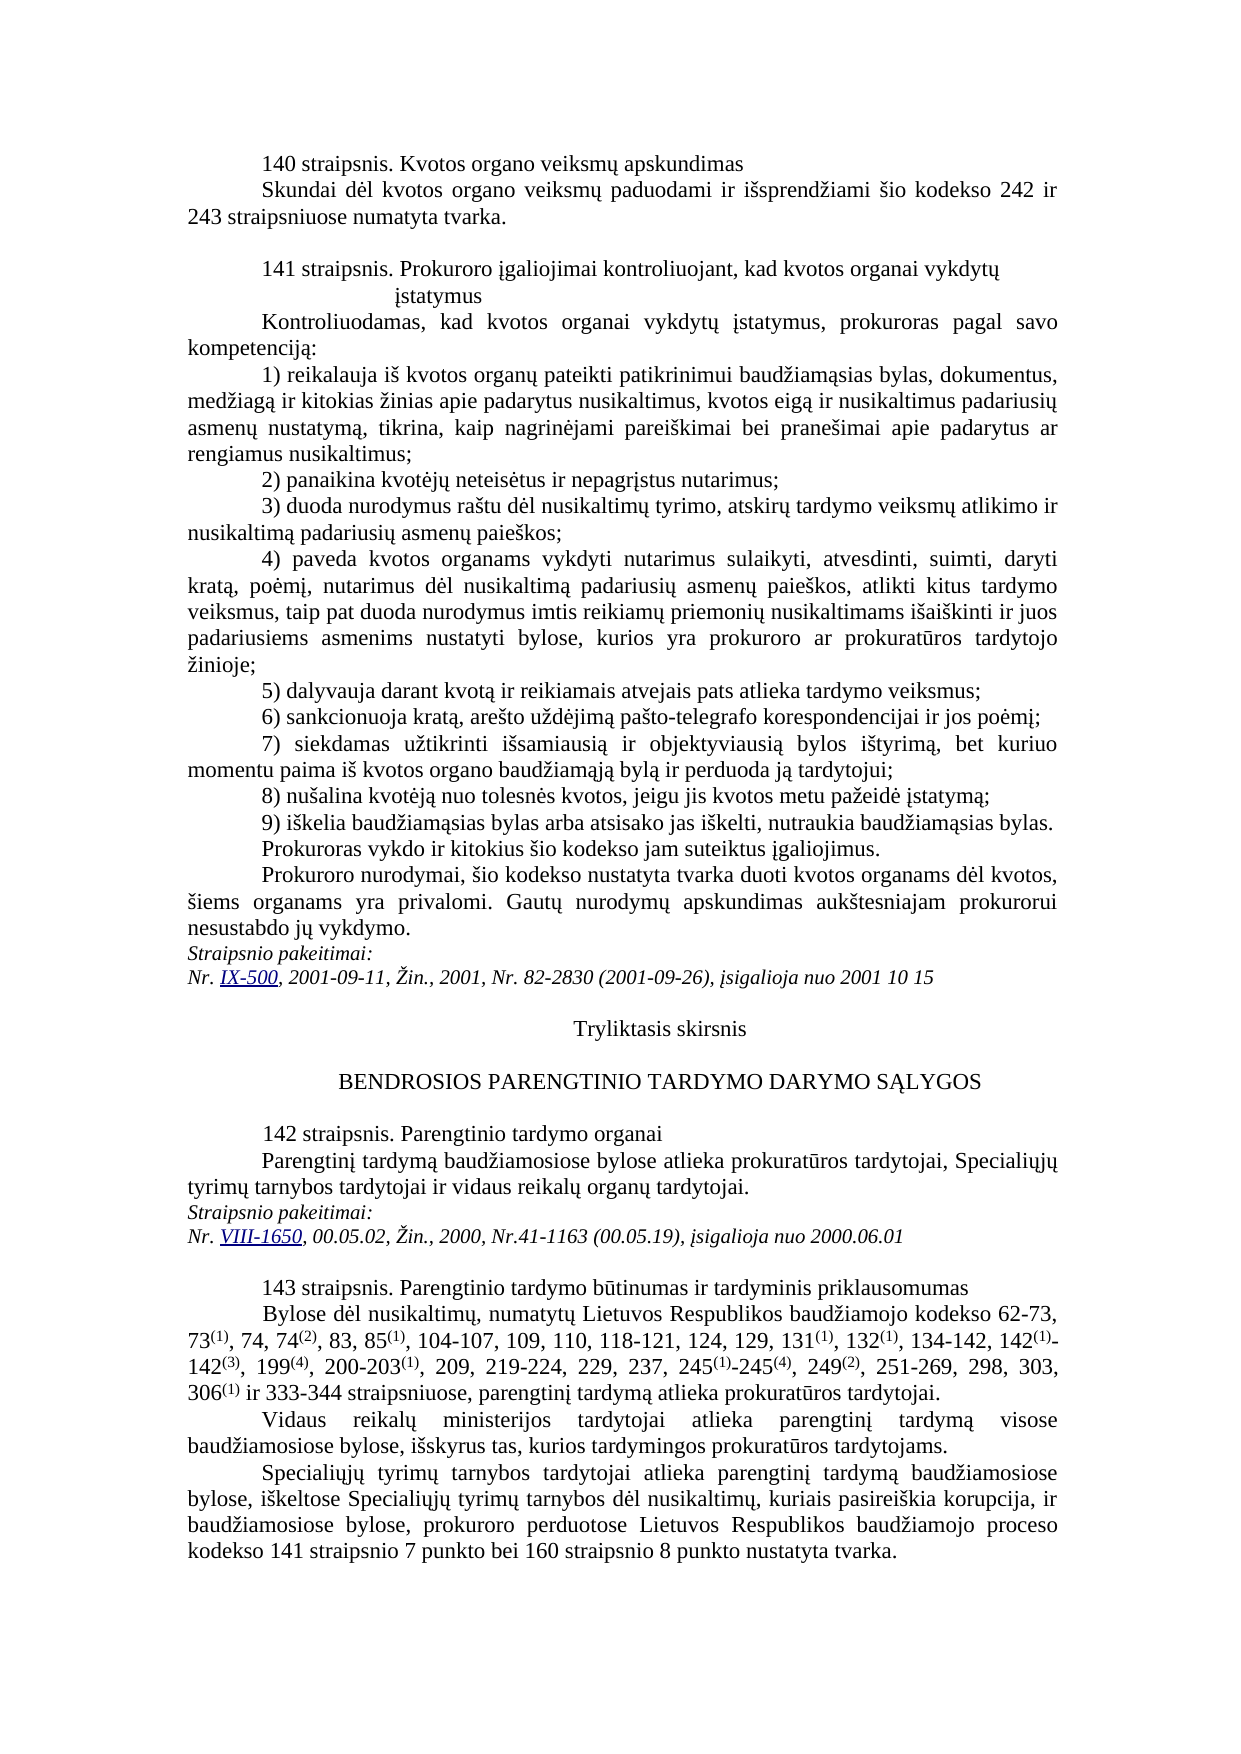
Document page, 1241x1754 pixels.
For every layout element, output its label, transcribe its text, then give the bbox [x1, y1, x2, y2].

text 1) reikalauja iš kvotos organų pateikti patikrinimui baudžiamąsias bylas, dokumentus, medžiagą ir kitokias žinias apie padarytus nusikaltimus, kvotos eigą ir nusikaltimus padariusių asmenų nustatymą, tikrina, kaip nagrinėjami pareiškimai bei pranešimai apie padarytus ar rengiamus nusikaltimus; [187, 361, 1059, 466]
text 2) panaikina kvotėjų neteisėtus ir nepagrįstus nutarimus; [187, 466, 1059, 493]
text 140 straipsnis. Kvotos organo veiksmų apskundimas [187, 150, 1059, 176]
text BENDROSIOS PARENGTINIO TARDYMO DARYMO SĄLYGOS [187, 1068, 1059, 1094]
text 5) dalyvauja darant kvotą ir reikiamais atvejais pats atlieka tardymo veiksmus; [187, 677, 1059, 703]
text Specialiųjų tyrimų tarnybos tardytojai atlieka parengtinį tardymą baudžiamosiose bylose, iškeltose Specialiųjų tyrimų tarnybos dėl nusikaltimų, kuriais pasireiškia korupcija, ir baudžiamosiose bylose, prokuroro perduotose Lietuvos Respublikos baudžiamojo proceso kodekso 141 straipsnio 7 punkto bei 160 straipsnio 8 punkto nustatyta tvarka. [187, 1458, 1059, 1564]
text 8) nušalina kvotėją nuo tolesnės kvotos, jeigu jis kvotos metu pažeidė įstatymą; [187, 782, 1059, 809]
text Parengtinį tardymą baudžiamosiose bylose atlieka prokuratūros tardytojai, Specialiųjų tyrimų tarnybos tardytojai ir vidaus reikalų organų tardytojai. [187, 1147, 1059, 1199]
text Skundai dėl kvotos organo veiksmų paduodami ir išsprendžiami šio kodekso 242 ir 243 straipsniuose numatyta tvarka. [187, 176, 1059, 229]
text 4) paveda kvotos organams vykdyti nutarimus sulaikyti, atvesdinti, suimti, daryti kratą, poėmį, nutarimus dėl nusikaltimą padariusių asmenų paieškos, atlikti kitus tardymo veiksmus, taip pat duoda nurodymus imtis reikiamų priemonių nusikaltimams išaiškinti ir juos padariusiems asmenims nustatyti bylose, kurios yra prokuroro ar prokuratūros tardytojo žinioje; [187, 545, 1059, 677]
text 7) siekdamas užtikrinti išsamiausią ir objektyviausią bylos ištyrimą, bet kuriuo momentu paima iš kvotos organo baudžiamąją bylą ir perduoda ją tardytojui; [187, 730, 1059, 782]
text 143 straipsnis. Parengtinio tardymo būtinumas ir tardyminis priklausomumas [187, 1274, 1059, 1300]
text Vidaus reikalų ministerijos tardytojai atlieka parengtinį tardymą visose baudžiamosiose bylose, išskyrus tas, kurios tardymingos prokuratūros tardytojams. [187, 1406, 1059, 1458]
text 6) sankcionuoja kratą, arešto uždėjimą pašto-telegrafo korespondencijai ir jos poėmį; [187, 703, 1059, 730]
text 3) duoda nurodymus raštu dėl nusikaltimų tyrimo, atskirų tardymo veiksmų atlikimo ir nusikaltimą padariusių asmenų paieškos; [187, 493, 1059, 545]
text Prokuroro nurodymai, šio kodekso nustatyta tvarka duoti kvotos organams dėl kvotos, šiems organams yra privalomi. Gautų nurodymų apskundimas aukštesniajam prokurorui nesustabdo jų vykdymo. [187, 862, 1059, 941]
text 141 straipsnis. Prokuroro įgaliojimai kontroliuojant, kad kvotos organai vykdytų [261, 255, 1059, 282]
text Straipsnio pakeitimai: [187, 941, 1059, 965]
text 142 straipsnis. Parengtinio tardymo organai [187, 1121, 1059, 1147]
text Prokuroras vykdo ir kitokius šio kodekso jam suteiktus įgaliojimus. [187, 835, 1059, 862]
text 9) iškelia baudžiamąsias bylas arba atsisako jas iškelti, nutraukia baudžiamąsias bylas. [187, 809, 1059, 835]
text Tryliktasis skirsnis [187, 1015, 1059, 1041]
text Bylose dėl nusikaltimų, numatytų Lietuvos Respublikos baudžiamojo kodekso 62-73, 73(1), 74, 74(2), 83, 85(1), 104-107, 109, 110, 118-121, 124, 129, 131(1), 132(1), 134-142, 142(1)-142(3), 199(4), 200-203(1), 209, 219-224, 229, 237, 245(1)-245(4), 249(2), 251-269, 298, 303, 306(1) ir 333-344 straipsniuose, parengtinį tardymą atlieka prokuratūros tardytojai. [187, 1300, 1059, 1406]
text Straipsnio pakeitimai: [187, 1199, 1059, 1224]
text Nr. IX-500, 2001-09-11, Žin., 2001, Nr. 82-2830 (2001-09-26), įsigalioja nuo 2001 10 15 [187, 965, 1059, 989]
text įstatymus [379, 282, 1059, 308]
text Nr. VIII-1650, 00.05.02, Žin., 2000, Nr.41-1163 (00.05.19), įsigalioja nuo 2000.06.01 [187, 1224, 1059, 1248]
text Kontroliuodamas, kad kvotos organai vykdytų įstatymus, prokuroras pagal savo kompetenciją: [187, 308, 1059, 361]
